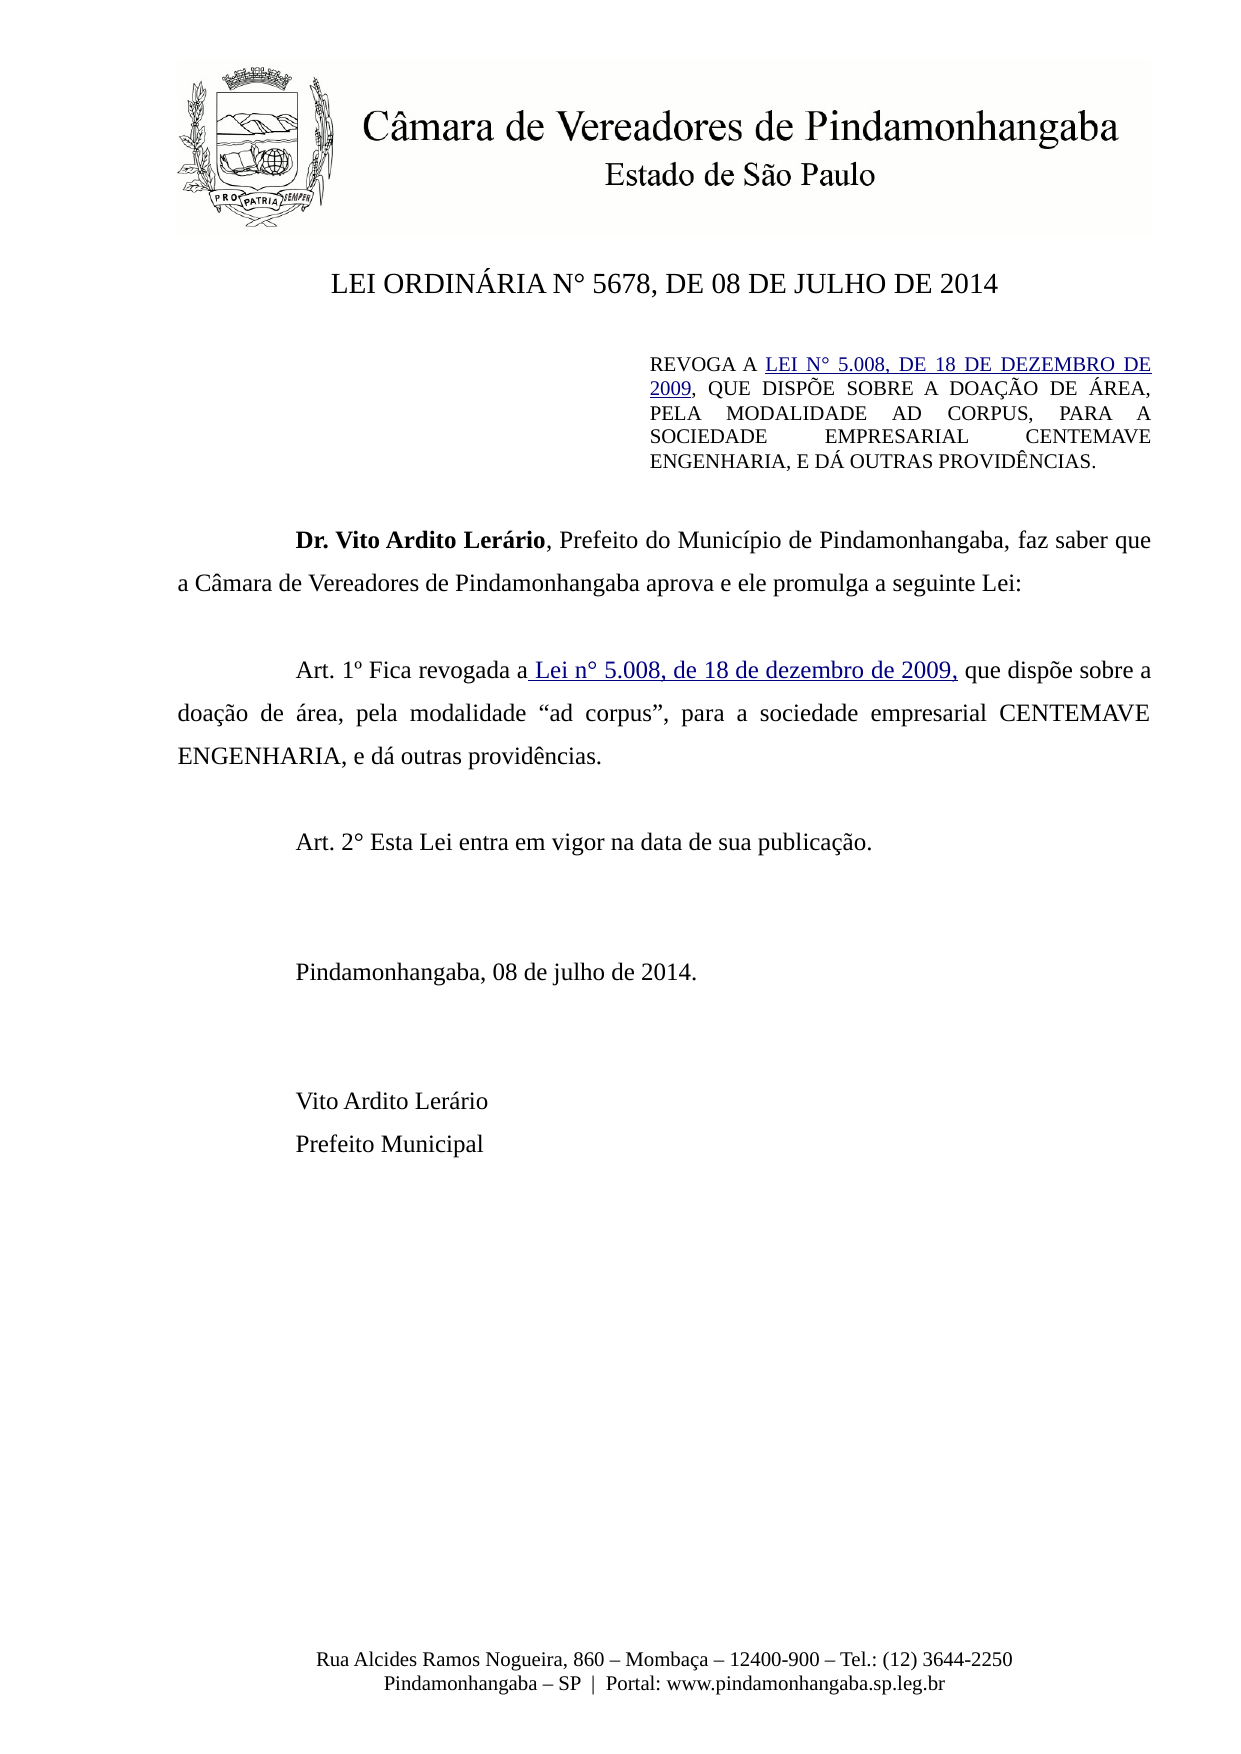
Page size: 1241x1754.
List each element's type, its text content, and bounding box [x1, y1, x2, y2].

text Art. 2° Esta Lei entra em vigor na data de sua publicação. [177, 827, 1152, 856]
picture [177, 59, 1152, 236]
text REVOGA A LEI N° 5.008, DE 18 DE DEZEMBRO DE 2009, QUE DISPÕE SOBRE A DOAÇÃO DE ÁREA, PELA MODALIDADE AD CORPUS, PARA A SOCIEDADE EMPRESARIAL CENTEMAVE ENGENHARIA, E DÁ OUTRAS PROVIDÊNCIAS. [649, 352, 1152, 473]
text Vito Ardito Lerário [177, 1086, 1152, 1115]
text Pindamonhangaba, 08 de julho de 2014. [177, 957, 1152, 985]
text Dr. Vito Ardito Lerário, Prefeito do Município de Pindamonhangaba, faz saber que a Câmara de Vereadores de Pindamonhangaba aprova e ele promulga a seguinte Lei: [177, 525, 1152, 597]
text Prefeito Municipal [177, 1129, 1152, 1158]
text LEI ORDINÁRIA N° 5678, de 08 de julho de 2014 [177, 266, 1152, 299]
text Art. 1º Fica revogada a Lei n° 5.008, de 18 de dezembro de 2009, que dispõe sobre a doação de área, pela modalidade “ad corpus”, para a sociedade empresarial CENTEMAVE ENGENHARIA, e dá outras providências. [177, 655, 1152, 770]
